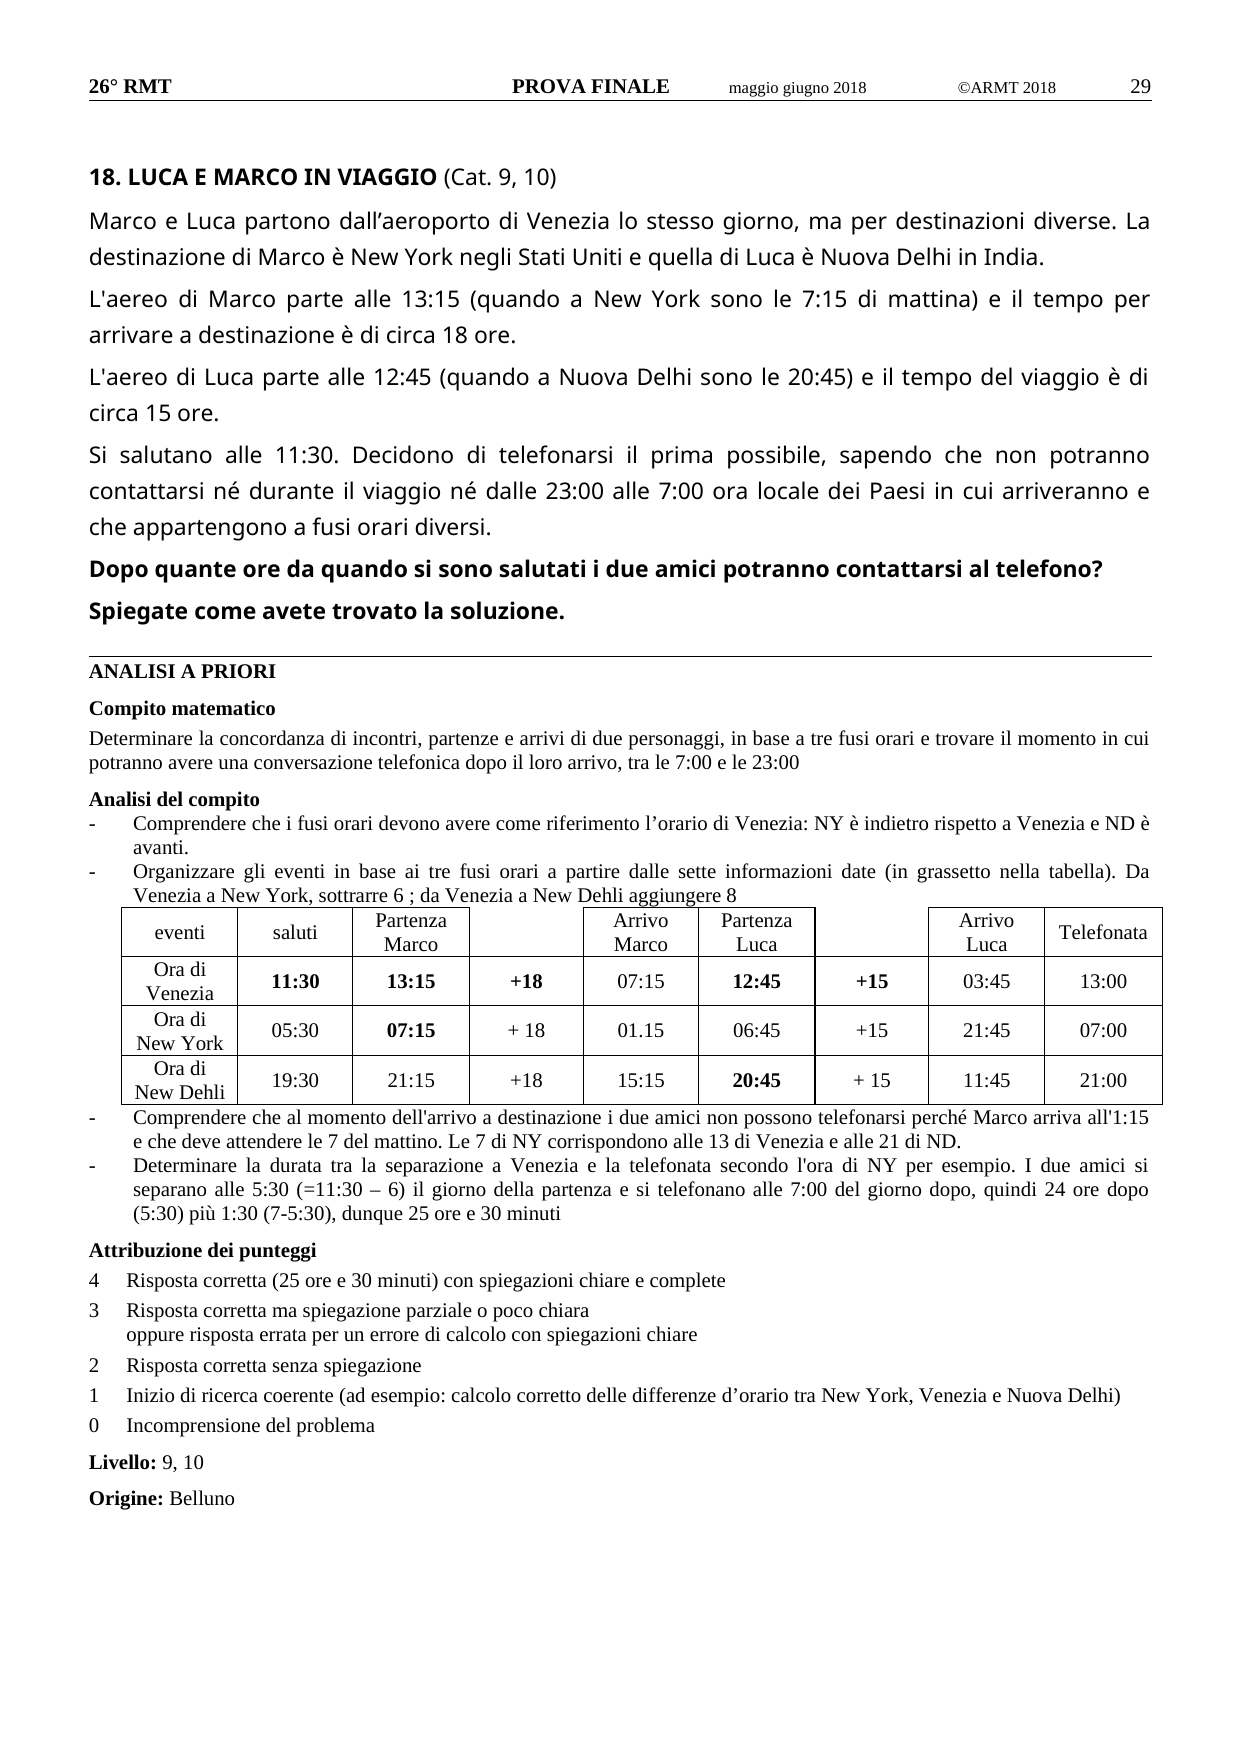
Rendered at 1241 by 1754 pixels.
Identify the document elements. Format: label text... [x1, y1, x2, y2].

table_cell 12:45 [699, 957, 814, 1005]
text L'aereo di Marco parte alle 13:15 (quando a New York sono le 7:15 di mattina) e il tempo per arrivare a destinazione è di circa 18 ore. [89, 283, 1152, 350]
text oppure risposta errata per un errore di calcolo con spiegazioni chiare [89, 1322, 1152, 1346]
text - Organizzare gli eventi in base ai tre fusi orari a partire dalle sette informazioni date (in grassetto nella tabella). Da Venezia a New York, sottrarre 6 ; da Venezia a New Dehli aggiungere 8 [89, 859, 1152, 907]
table_cell +15 [816, 957, 928, 1005]
text - Determinare la durata tra la separazione a Venezia e la telefonata secondo l'ora di NY per esempio. I due amici si separano alle 5:30 (=11:30 – 6) il giorno della partenza e si telefonano alle 7:00 del giorno dopo, quindi 24 ore dopo (5:30) più 1:30 (7-5:30), dunque 25 ore e 30 minuti [89, 1153, 1152, 1225]
table_cell 11:45 [929, 1056, 1044, 1104]
table_cell 11:30 [238, 957, 352, 1005]
text 1 Inizio di ricerca coerente (ad esempio: calcolo corretto delle differenze d’orario tra New York, Venezia e Nuova Delhi) [89, 1383, 1152, 1407]
subtitle Analisi del compito [89, 787, 1152, 811]
table_cell 07:15 [353, 1006, 469, 1054]
table_cell 19:30 [238, 1056, 352, 1104]
text 2 Risposta corretta senza spiegazione [89, 1353, 1152, 1377]
table_cell Ora di New York [122, 1006, 237, 1054]
table_cell 20:45 [699, 1056, 814, 1104]
text Determinare la concordanza di incontri, partenze e arrivi di due personaggi, in base a tre fusi orari e trovare il momento in cui potranno avere una conversazione telefonica dopo il loro arrivo, tra le 7:00 e le 23:00 [89, 726, 1152, 774]
text Si salutano alle 11:30. Decidono di telefonarsi il prima possibile, sapendo che non potranno contattarsi né durante il viaggio né dalle 23:00 alle 7:00 ora locale dei Paesi in cui arriveranno e che appartengono a fusi orari diversi. [89, 439, 1152, 542]
table_header Partenza Marco [353, 908, 469, 956]
table_cell 13:00 [1045, 957, 1162, 1005]
table_cell 07:15 [584, 957, 698, 1005]
table_header Arrivo Marco [584, 908, 698, 956]
table_cell 03:45 [929, 957, 1044, 1005]
subtitle Attribuzione dei punteggi [89, 1238, 1152, 1262]
subtitle Spiegate come avete trovato la soluzione. [89, 595, 1152, 626]
text - Comprendere che al momento dell'arrivo a destinazione i due amici non possono telefonarsi perché Marco arriva all'1:15 e che deve attendere le 7 del mattino. Le 7 di NY corrispondono alle 13 di Venezia e alle 21 di ND. [89, 1105, 1152, 1153]
text Marco e Luca partono dall’aeroporto di Venezia lo stesso giorno, ma per destinazioni diverse. La destinazione di Marco è New York negli Stati Uniti e quella di Luca è Nuova Delhi in India. [89, 204, 1152, 272]
subtitle Origine: Belluno [89, 1486, 1152, 1510]
text 18. LUCA E MARCO IN VIAGGIO (Cat. 9, 10) [89, 161, 1152, 192]
table_cell Ora di New Dehli [122, 1056, 237, 1104]
text - Comprendere che i fusi orari devono avere come riferimento l’orario di Venezia: NY è indietro rispetto a Venezia e ND è avanti. [89, 811, 1152, 859]
table_cell 05:30 [238, 1006, 352, 1054]
table_header Partenza Luca [699, 908, 814, 956]
table_cell +18 [470, 1056, 583, 1104]
text L'aereo di Luca parte alle 12:45 (quando a Nuova Delhi sono le 20:45) e il tempo del viaggio è di circa 15 ore. [89, 361, 1152, 428]
table_cell 21:00 [1045, 1056, 1162, 1104]
table_header [470, 907, 583, 956]
text 3 Risposta corretta ma spiegazione parziale o poco chiara [89, 1298, 1152, 1322]
table_cell 06:45 [699, 1006, 814, 1054]
table_cell 07:00 [1045, 1006, 1162, 1054]
subtitle Compito matematico [89, 696, 1152, 720]
table_cell 21:15 [353, 1056, 469, 1104]
table_header Telefonata [1045, 908, 1162, 956]
table_cell 01.15 [584, 1006, 698, 1054]
table_cell + 15 [816, 1056, 928, 1104]
table_cell +18 [470, 957, 583, 1005]
table_header Arrivo Luca [929, 908, 1044, 956]
text 0 Incomprensione del problema [89, 1413, 1152, 1437]
table_cell Ora di Venezia [122, 957, 237, 1005]
table_header saluti [238, 908, 352, 956]
table_cell 13:15 [353, 957, 469, 1005]
text Livello: 9, 10 [89, 1450, 1152, 1474]
table_cell 15:15 [584, 1056, 698, 1104]
table_cell 21:45 [929, 1006, 1044, 1054]
text 4 Risposta corretta (25 ore e 30 minuti) con spiegazioni chiare e complete [89, 1268, 1152, 1292]
table_cell + 18 [470, 1006, 583, 1054]
table_cell +15 [816, 1006, 928, 1054]
table_header [816, 907, 928, 956]
table_header eventi [122, 908, 237, 956]
text Dopo quante ore da quando si sono salutati i due amici potranno contattarsi al telefono? [89, 553, 1152, 584]
subtitle ANALISI A PRIORI [89, 657, 1152, 683]
